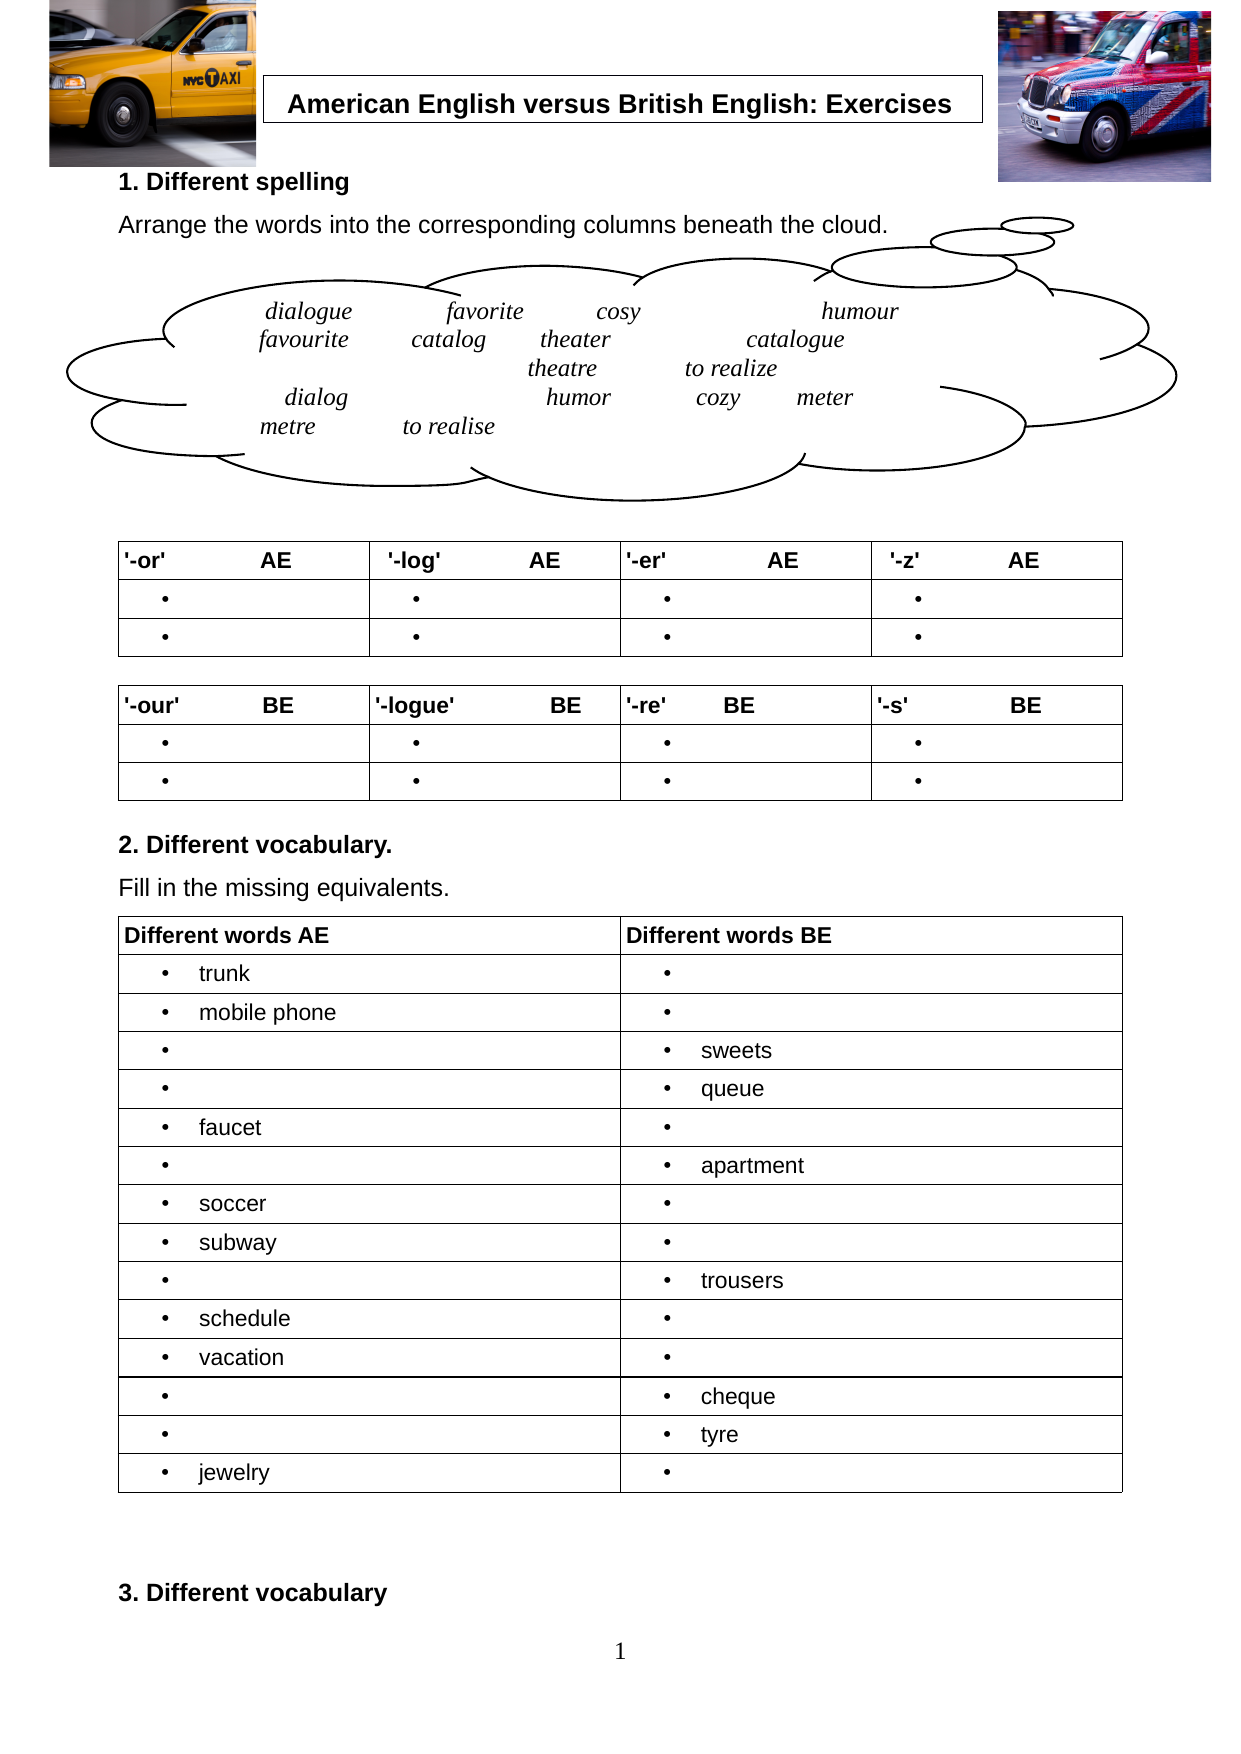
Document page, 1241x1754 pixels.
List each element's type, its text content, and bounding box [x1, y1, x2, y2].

table_cell [872, 580, 1122, 618]
table_cell [621, 725, 871, 762]
table_cell [621, 1185, 1122, 1222]
table_cell [119, 1147, 620, 1184]
table_cell trousers [621, 1262, 1122, 1299]
table_cell [621, 619, 871, 656]
table_header '-log' AE [370, 542, 620, 579]
table_header [119, 1378, 620, 1415]
table_header Different words AE [119, 917, 620, 954]
table_cell [621, 1109, 1122, 1146]
text 1. Different spelling [118, 167, 1122, 196]
table_cell sweets [621, 1032, 1122, 1069]
table_cell [119, 725, 369, 762]
table_header Different words BE [621, 917, 1122, 954]
table_cell subway [119, 1224, 620, 1261]
table_cell [872, 725, 1122, 762]
table_cell [119, 1032, 620, 1069]
table_cell trunk [119, 955, 620, 992]
table_header '-s' BE [872, 686, 1122, 724]
text American English versus British English: Exercises [264, 76, 982, 122]
table_cell [621, 1339, 1122, 1376]
table_cell faucet [119, 1109, 620, 1146]
table_cell [119, 1070, 620, 1107]
table_cell [872, 619, 1122, 656]
table_cell soccer [119, 1185, 620, 1222]
table_cell [370, 725, 620, 762]
table_cell [621, 955, 1122, 992]
table_cell [621, 1224, 1122, 1261]
table_cell queue [621, 1070, 1122, 1107]
table_cell [119, 1262, 620, 1299]
text Fill in the missing equivalents. [118, 873, 1122, 901]
table_cell [370, 763, 620, 800]
table_cell [119, 619, 369, 656]
table_cell [370, 580, 620, 618]
table_cell mobile phone [119, 994, 620, 1031]
text 3. Different vocabulary [118, 1578, 1122, 1607]
table_cell [621, 1300, 1122, 1337]
table_cell [621, 1454, 1122, 1491]
text Arrange the words into the corresponding columns beneath the cloud. [118, 210, 1122, 239]
table_cell [621, 580, 871, 618]
table_header '-z' AE [872, 542, 1122, 579]
table_header '-or' AE [119, 542, 369, 579]
table_header '-logue' BE [370, 686, 620, 724]
table_cell [119, 763, 369, 800]
text 2. Different vocabulary. [118, 829, 1122, 858]
table_cell apartment [621, 1147, 1122, 1184]
table_header cheque [621, 1378, 1122, 1415]
table_cell [370, 619, 620, 656]
table_cell schedule [119, 1300, 620, 1337]
table_cell [621, 763, 871, 800]
table_header '-our' BE [119, 686, 369, 724]
table_cell tyre [621, 1416, 1122, 1453]
table_header '-re' BE [621, 686, 871, 724]
table_cell jewelry [119, 1454, 620, 1491]
table_cell [872, 763, 1122, 800]
table_cell [621, 994, 1122, 1031]
table_cell vacation [119, 1339, 620, 1376]
table_cell [119, 580, 369, 618]
table_header '-er' AE [621, 542, 871, 579]
table_cell [119, 1416, 620, 1453]
